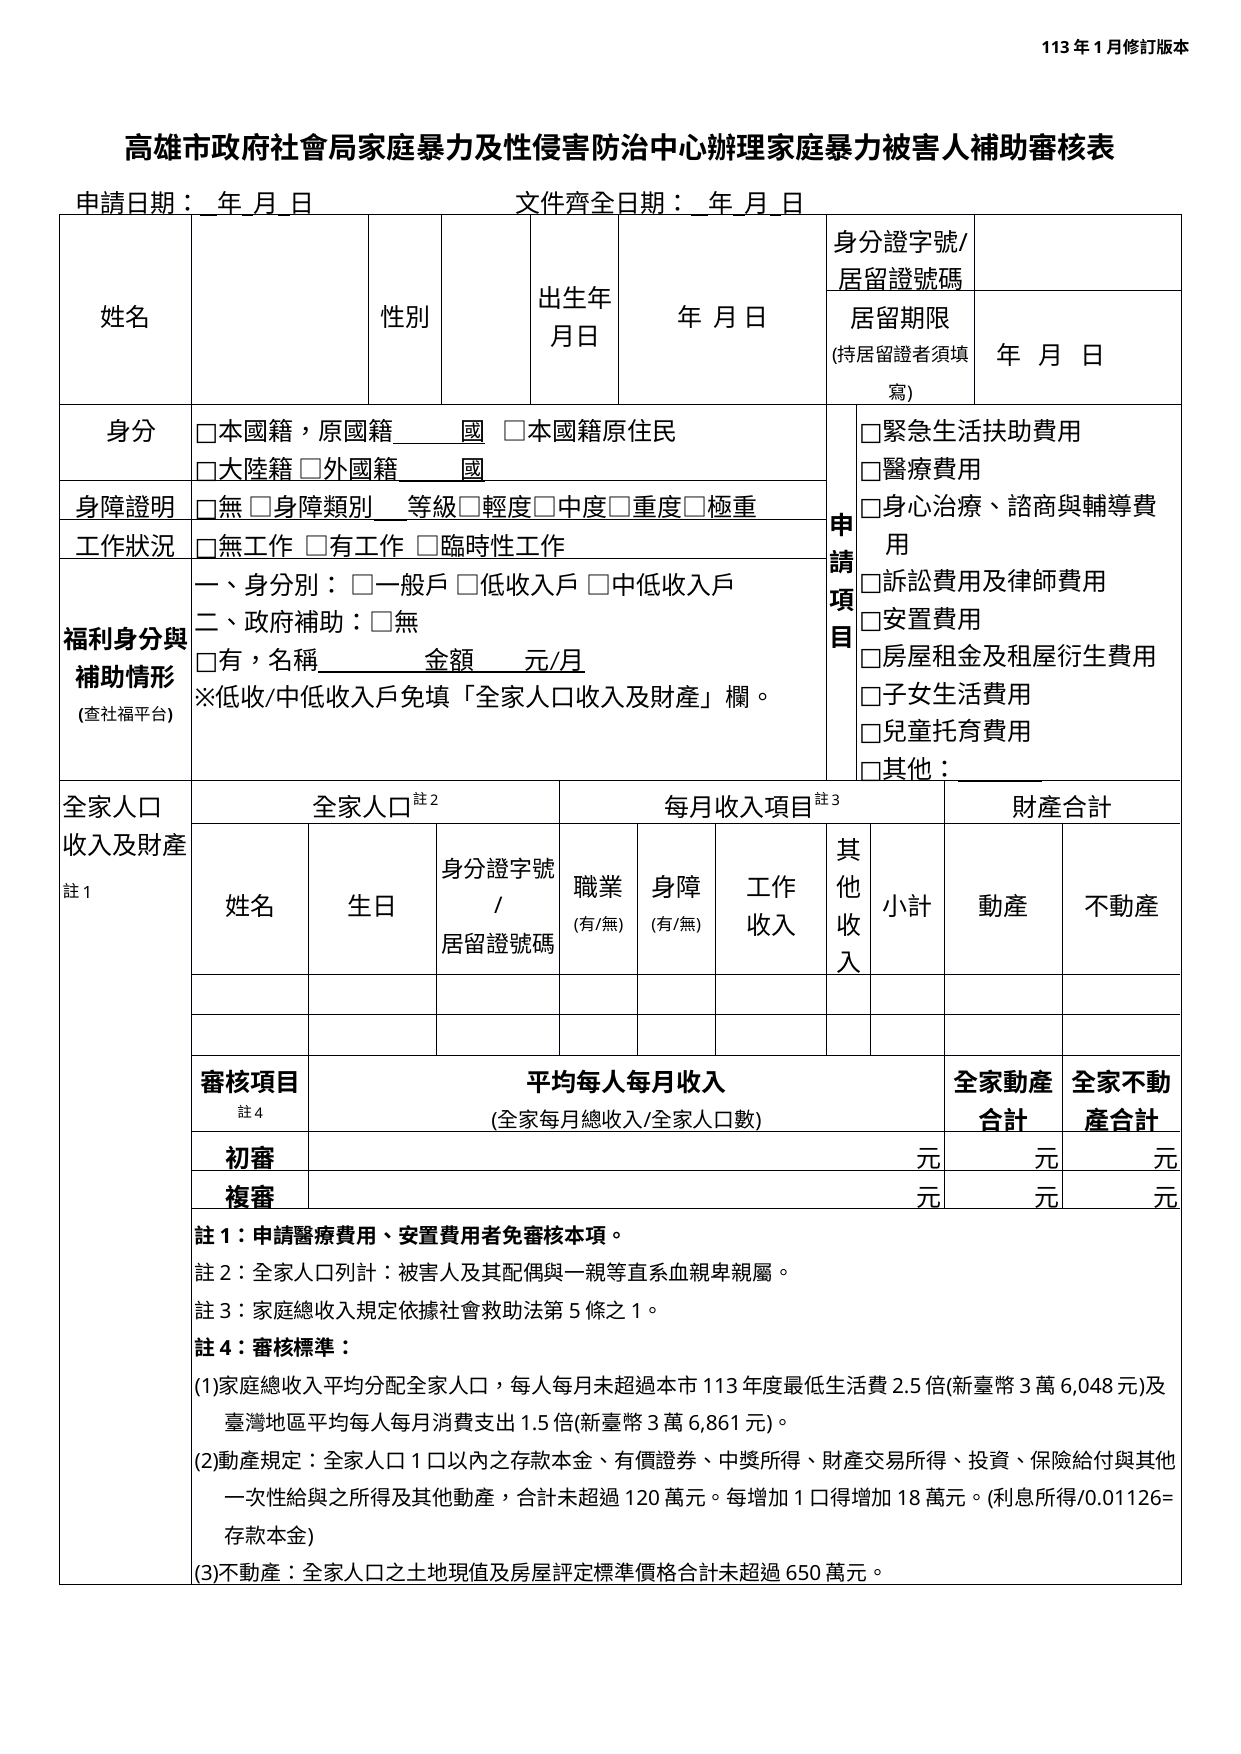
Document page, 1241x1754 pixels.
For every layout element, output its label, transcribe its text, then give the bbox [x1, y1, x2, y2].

table_cell 職業 (有/無) [560, 824, 637, 973]
table_cell □緊急生活扶助費用 □醫療費用 □身心治療、諮商與輔導費用 □訴訟費用及律師費用 □安置費用 □房屋租金及租屋衍生費用 □子女生活費用 □兒童托育費用 □其他： [857, 405, 1181, 780]
table_cell [945, 975, 1062, 1014]
table_cell [827, 975, 870, 1014]
table_cell 一、身分別： □一般戶 □低收入戶 □中低收入戶 二、政府補助：□無 □有，名稱 金額 元/月 ※低收/中低收入戶免填「全家人口收入及財產」欄。 [192, 559, 826, 780]
table_cell 初審 [192, 1132, 308, 1169]
table_cell [437, 1015, 559, 1055]
table_cell 小計 [871, 824, 944, 973]
table_cell 元 [309, 1171, 944, 1208]
table_cell 平均每人每月收入 (全家每月總收入/全家人口數) [309, 1056, 944, 1131]
table_cell [827, 1015, 870, 1055]
table_cell [192, 975, 308, 1014]
table_cell [1063, 974, 1181, 1014]
table_cell 不動產 [1063, 823, 1181, 973]
table_cell [716, 1015, 826, 1055]
text 申請日期： 年 月 日 文件齊全日期： 年 月 日 [75, 177, 1165, 214]
table_cell [1063, 1014, 1181, 1055]
table_cell 福利身分與補助情形 (查社福平台) [60, 559, 191, 780]
table_header 出生年月日 [531, 215, 618, 404]
table_cell 全家人口 收入及財產註1 [60, 781, 191, 1584]
table_cell 居留期限 (持居留證者須填寫) [827, 291, 974, 404]
table_cell 其他 收入 [827, 824, 870, 973]
table_cell □無 □身障類別 等級□輕度□中度□重度□極重 [192, 481, 826, 518]
table_cell [871, 975, 944, 1014]
table_header [975, 215, 1181, 290]
table_cell 審核項目註4 [192, 1056, 308, 1131]
table_cell [638, 1015, 715, 1055]
table_header [442, 215, 530, 404]
table_cell □無工作 □有工作 □臨時性工作 [192, 520, 826, 557]
table_cell 複審 [192, 1171, 308, 1208]
table_header 性別 [369, 215, 441, 404]
table_cell 身障證明 [60, 481, 191, 518]
table_cell [560, 1015, 637, 1055]
table_cell □本國籍，原國籍 國 □本國籍原住民 □大陸籍 □外國籍 國 [192, 405, 826, 480]
table_cell [871, 1015, 944, 1055]
table_cell 動產 [945, 824, 1062, 973]
table_cell [437, 975, 559, 1014]
table_cell 全家動產合計 [945, 1056, 1062, 1131]
table_header 年 月 日 [619, 215, 826, 404]
table_cell 身分證字號/ 居留證號碼 [437, 824, 559, 973]
table_cell 元 [945, 1132, 1062, 1169]
table_header [192, 215, 368, 404]
text 高雄市政府社會局家庭暴力及性侵害防治中心辦理家庭暴力被害人補助審核表 [75, 102, 1165, 177]
table_cell 身分 [60, 405, 191, 480]
table_cell [560, 975, 637, 1014]
table_cell 每月收入項目註3 [560, 781, 944, 822]
table_cell 元 [309, 1132, 944, 1169]
table_cell 財產合計 [945, 780, 1181, 822]
table_cell 生日 [309, 824, 436, 973]
table_cell 工作狀況 [60, 520, 191, 557]
table_cell 元 [1063, 1131, 1181, 1169]
table_cell 姓名 [192, 824, 308, 973]
table_cell [638, 975, 715, 1014]
table_cell 申 請 項 目 [827, 405, 856, 780]
table_cell 身障 (有/無) [638, 824, 715, 973]
table_cell 元 [945, 1171, 1062, 1208]
table_cell 全家人口註2 [192, 781, 559, 822]
table_cell [309, 975, 436, 1014]
table_cell [309, 1015, 436, 1055]
table_cell 元 [1063, 1170, 1181, 1208]
table_cell 工作 收入 [716, 824, 826, 973]
table_cell 全家不動產合計 [1063, 1055, 1181, 1131]
table_cell [192, 1015, 308, 1055]
table_header 身分證字號/ 居留證號碼 [827, 215, 974, 290]
table_cell 年 月 日 [975, 291, 1181, 404]
table_cell [945, 1015, 1062, 1055]
table_header 姓名 [60, 215, 191, 404]
table_cell [716, 975, 826, 1014]
table_cell 註1：申請醫療費用、安置費用者免審核本項。 註2：全家人口列計：被害人及其配偶與一親等直系血親卑親屬。 註3：家庭總收入規定依據社會救助法第5條之1。 註4：審核標準： (1)家庭總收入平均分配全家人口，每人每月未超過本市113年度最低生活費2.5倍(新臺幣3萬6,048元)及臺灣地區平均每人每月消費支出1.5倍(新臺幣3萬6,861元)。 (2)動產規定：全家人口1口以內之存款本金、有價證券、中獎所得、財產交易所得、投資、保險給付與其他一次性給與之所得及其他動產，合計未超過120萬元。每增加1口得增加18萬元。(利息所得/0.01126=存款本金) (3)不動產：全家人口之土地現值及房屋評定標準價格合計未超過650萬元。 [192, 1208, 1181, 1584]
